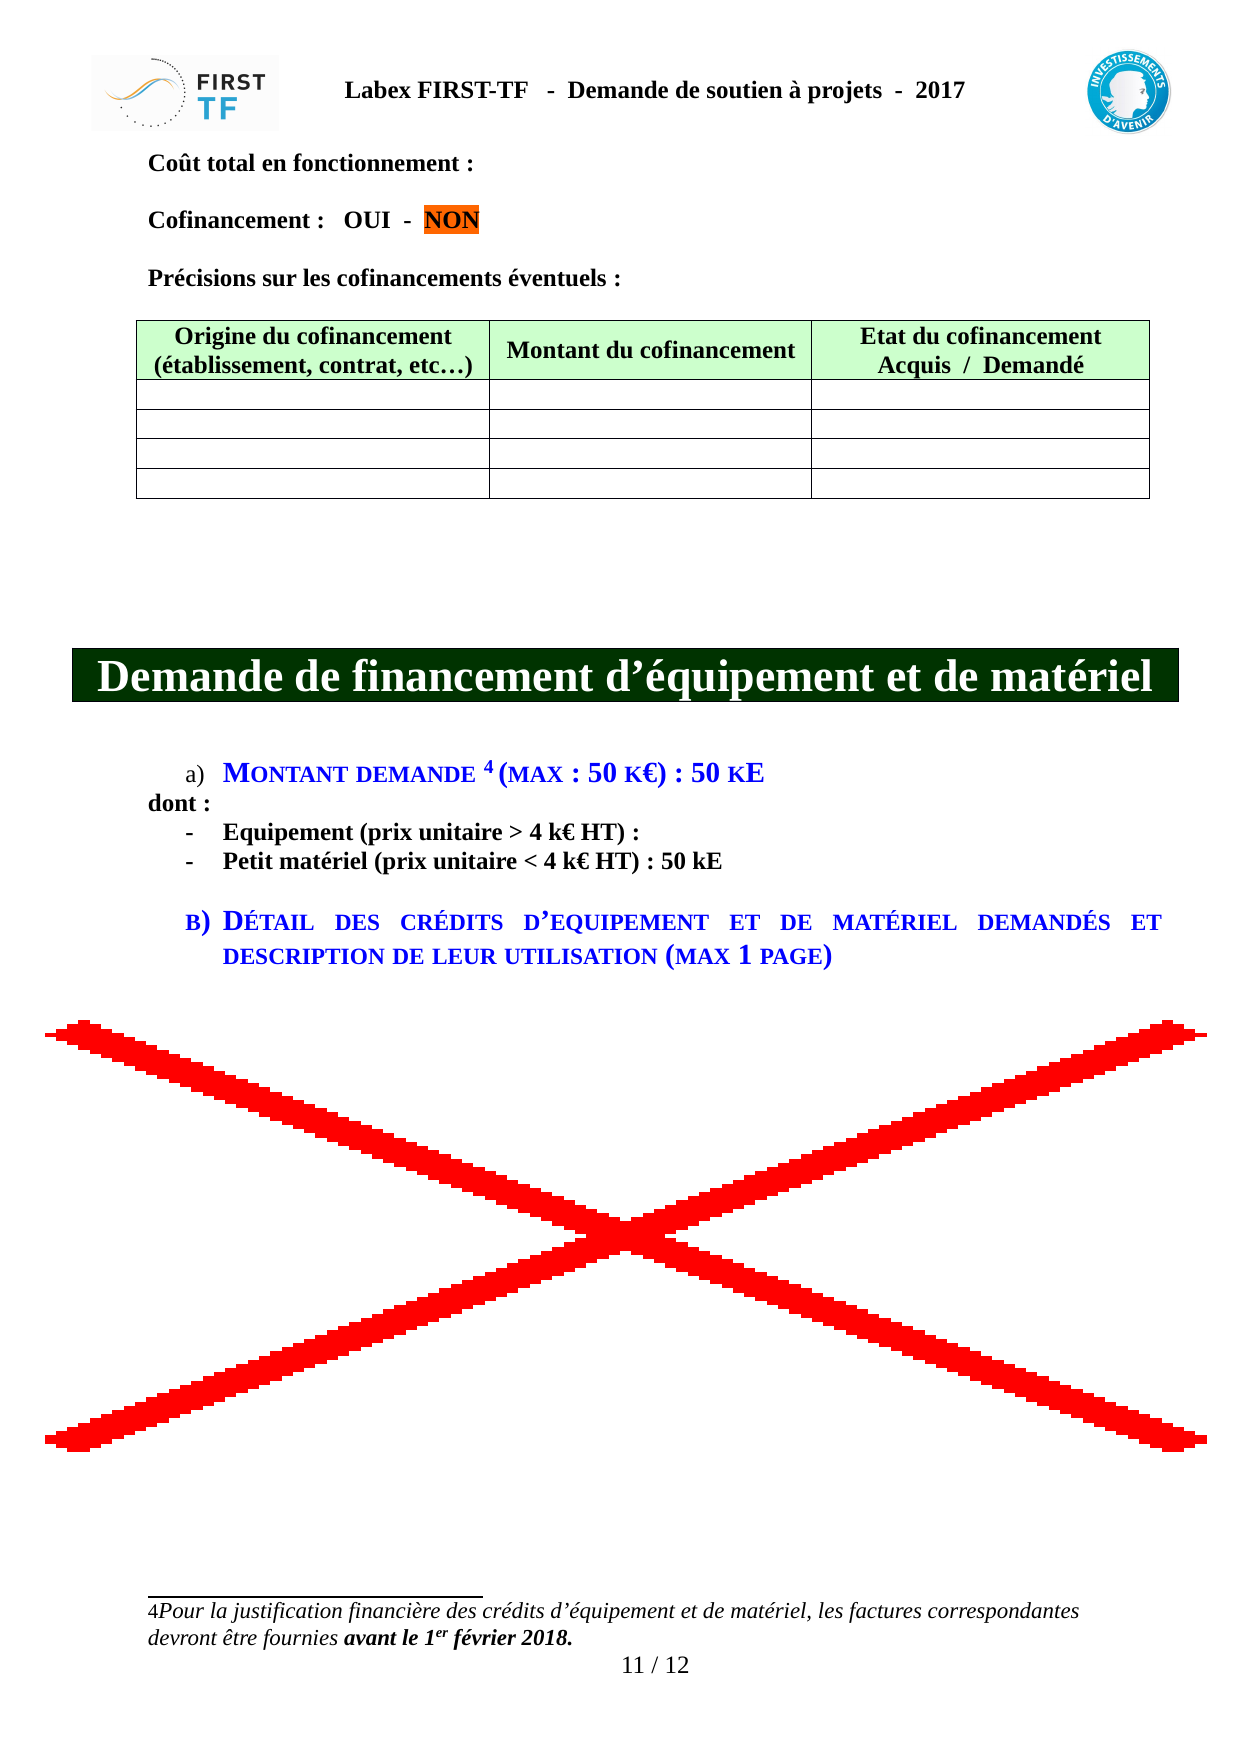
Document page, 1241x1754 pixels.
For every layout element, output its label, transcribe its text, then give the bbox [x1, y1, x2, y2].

table_cell [490, 469, 811, 498]
table_header Montant du cofinancement [490, 321, 811, 379]
list Pour la justification financière des crédits d’équipement et de matériel, les factures correspondantes devront être fournies avant le 1er février 2018. [148, 1597, 1162, 1650]
text Cofinancement : OUI - NON [148, 205, 1162, 234]
text Précisions sur les cofinancements éventuels : [148, 263, 1162, 291]
table_cell [812, 439, 1149, 468]
list Petit matériel (prix unitaire < 4 k€ HT) : 50 kE [185, 846, 1162, 875]
table_header Etat du cofinancement Acquis / Demandé [812, 321, 1149, 379]
table_cell [137, 380, 489, 408]
table_header Demande de financement d’équipement et de matériel [73, 649, 1178, 701]
table_cell [137, 469, 489, 498]
table_cell [490, 439, 811, 468]
table_cell [812, 469, 1149, 498]
table_cell [812, 410, 1149, 438]
table_cell [490, 410, 811, 438]
table_header Origine du cofinancement (établissement, contrat, etc…) [137, 321, 489, 379]
text dont : [148, 788, 1162, 817]
table_cell [812, 380, 1149, 408]
table_cell [137, 439, 489, 468]
table_cell [490, 380, 811, 408]
list Détail des crédits d’equipement et de matériel demandés et description de leur utilisation (max 1 page) [185, 903, 1162, 971]
text Coût total en fonctionnement : [148, 148, 1162, 176]
list Equipement (prix unitaire > 4 k€ HT) : [185, 817, 1162, 846]
table_cell [137, 410, 489, 438]
list Montant demande (max : 50 k€) : 50 kE [185, 755, 1162, 788]
